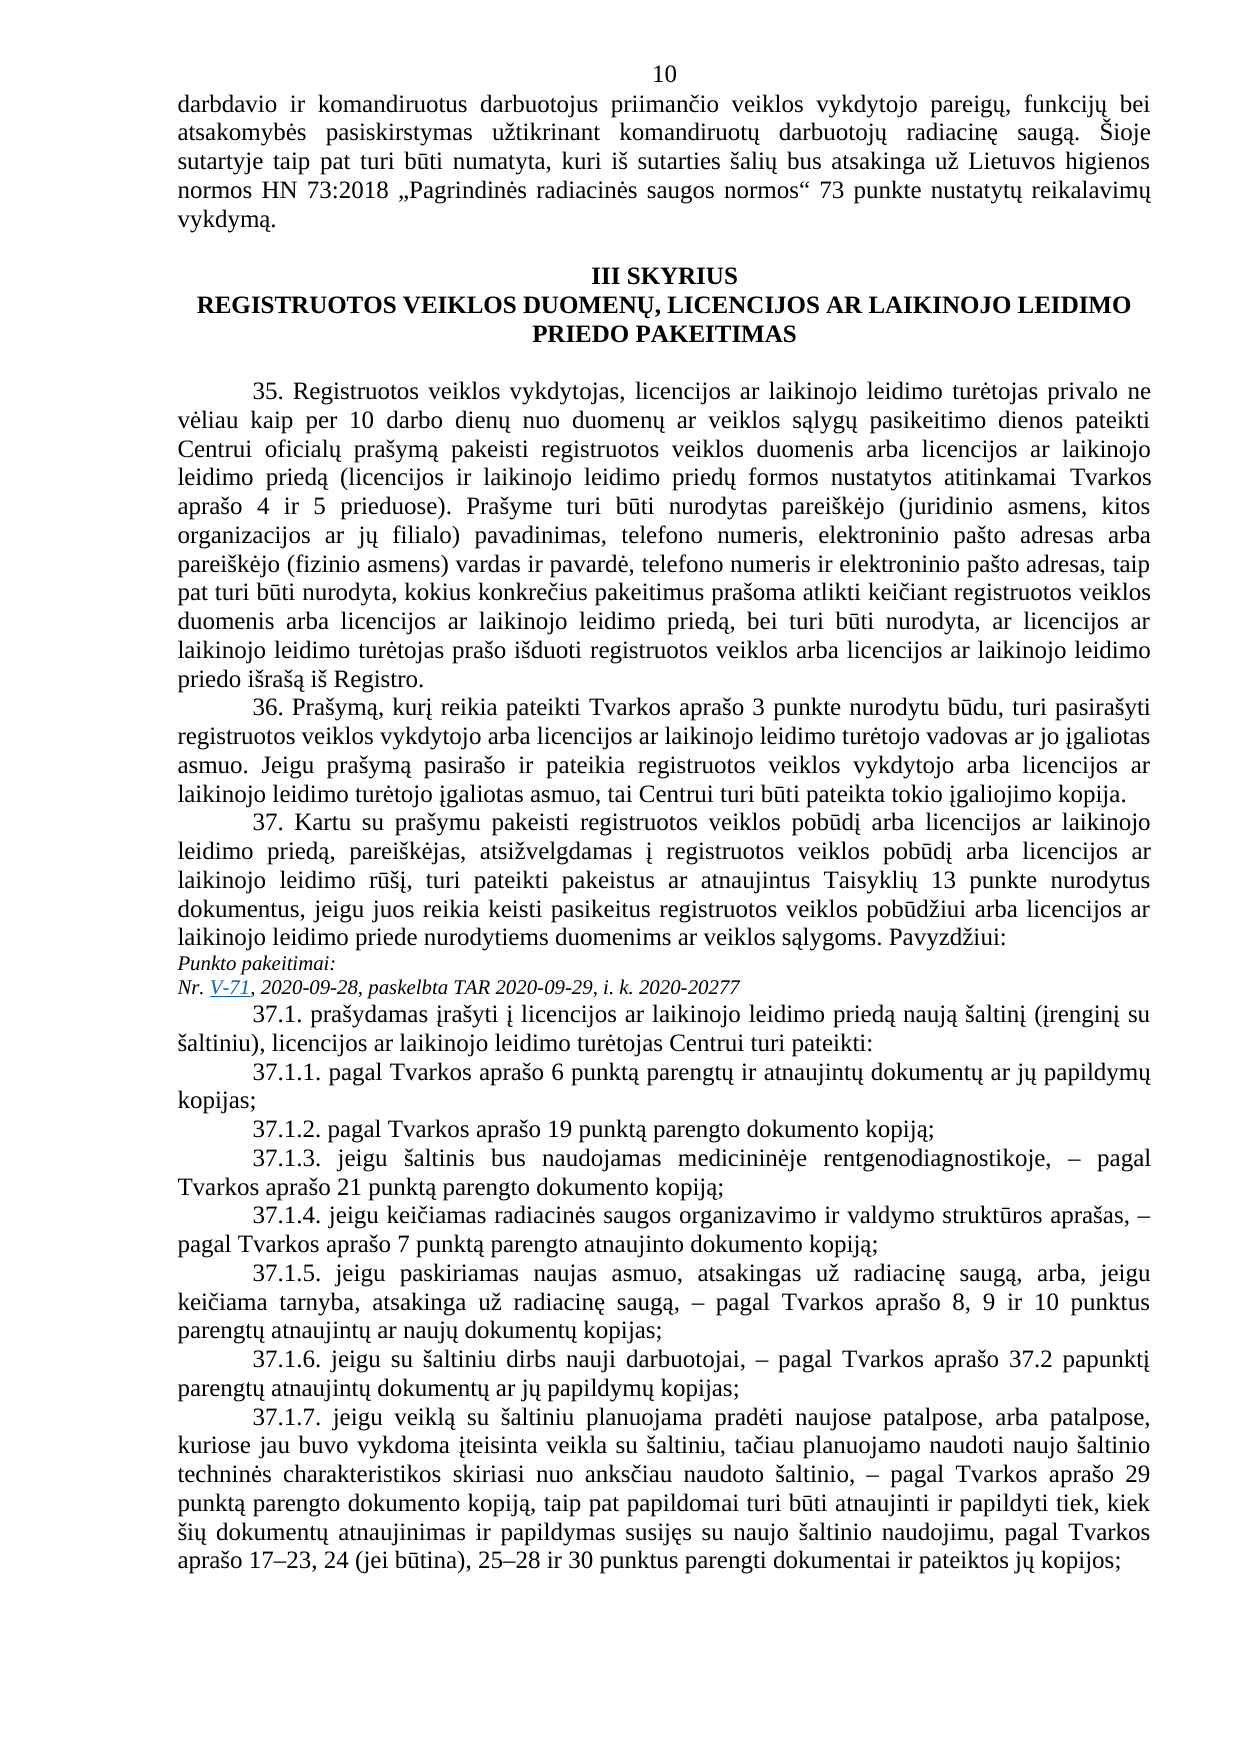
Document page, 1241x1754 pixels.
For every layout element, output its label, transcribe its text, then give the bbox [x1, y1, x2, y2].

text 37.1.4. jeigu keičiamas radiacinės saugos organizavimo ir valdymo struktūros aprašas, – pagal Tvarkos aprašo 7 punktą parengto atnaujinto dokumento kopiją; [177, 1201, 1152, 1258]
text 37.1.1. pagal Tvarkos aprašo 6 punktą parengtų ir atnaujintų dokumentų ar jų papildymų kopijas; [177, 1057, 1152, 1114]
text 36. Prašymą, kurį reikia pateikti Tvarkos aprašo 3 punkte nurodytu būdu, turi pasirašyti registruotos veiklos vykdytojo arba licencijos ar laikinojo leidimo turėtojo vadovas ar jo įgaliotas asmuo. Jeigu prašymą pasirašo ir pateikia registruotos veiklos vykdytojo arba licencijos ar laikinojo leidimo turėtojo įgaliotas asmuo, tai Centrui turi būti pateikta tokio įgaliojimo kopija. [177, 692, 1152, 807]
text 35. Registruotos veiklos vykdytojas, licencijos ar laikinojo leidimo turėtojas privalo ne vėliau kaip per 10 darbo dienų nuo duomenų ar veiklos sąlygų pasikeitimo dienos pateikti Centrui oficialų prašymą pakeisti registruotos veiklos duomenis arba licencijos ar laikinojo leidimo priedą (licencijos ir laikinojo leidimo priedų formos nustatytos atitinkamai Tvarkos aprašo 4 ir 5 prieduose). Prašyme turi būti nurodytas pareiškėjo (juridinio asmens, kitos organizacijos ar jų filialo) pavadinimas, telefono numeris, elektroninio pašto adresas arba pareiškėjo (fizinio asmens) vardas ir pavardė, telefono numeris ir elektroninio pašto adresas, taip pat turi būti nurodyta, kokius konkrečius pakeitimus prašoma atlikti keičiant registruotos veiklos duomenis arba licencijos ar laikinojo leidimo priedą, bei turi būti nurodyta, ar licencijos ar laikinojo leidimo turėtojas prašo išduoti registruotos veiklos arba licencijos ar laikinojo leidimo priedo išrašą iš Registro. [177, 376, 1152, 692]
text 37.1.3. jeigu šaltinis bus naudojamas medicininėje rentgenodiagnostikoje, – pagal Tvarkos aprašo 21 punktą parengto dokumento kopiją; [177, 1143, 1152, 1201]
text REGISTRUOTOS VEIKLOS DUOMENŲ, LICENCIJOS AR LAIKINOJO LEIDIMO priedo PAKEITIMAS [177, 290, 1152, 347]
text 37. Kartu su prašymu pakeisti registruotos veiklos pobūdį arba licencijos ar laikinojo leidimo priedą, pareiškėjas, atsižvelgdamas į registruotos veiklos pobūdį arba licencijos ar laikinojo leidimo rūšį, turi pateikti pakeistus ar atnaujintus Taisyklių 13 punkte nurodytus dokumentus, jeigu juos reikia keisti pasikeitus registruotos veiklos pobūdžiui arba licencijos ar laikinojo leidimo priede nurodytiems duomenims ar veiklos sąlygoms. Pavyzdžiui: [177, 807, 1152, 951]
text 37.1.5. jeigu paskiriamas naujas asmuo, atsakingas už radiacinę saugą, arba, jeigu keičiama tarnyba, atsakinga už radiacinę saugą, – pagal Tvarkos aprašo 8, 9 ir 10 punktus parengtų atnaujintų ar naujų dokumentų kopijas; [177, 1258, 1152, 1344]
text darbdavio ir komandiruotus darbuotojus priimančio veiklos vykdytojo pareigų, funkcijų bei atsakomybės pasiskirstymas užtikrinant komandiruotų darbuotojų radiacinę saugą. Šioje sutartyje taip pat turi būti numatyta, kuri iš sutarties šalių bus atsakinga už Lietuvos higienos normos HN 73:2018 „Pagrindinės radiacinės saugos normos“ 73 punkte nustatytų reikalavimų vykdymą. [177, 89, 1152, 232]
text 37.1.7. jeigu veiklą su šaltiniu planuojama pradėti naujose patalpose, arba patalpose, kuriose jau buvo vykdoma įteisinta veikla su šaltiniu, tačiau planuojamo naudoti naujo šaltinio techninės charakteristikos skiriasi nuo anksčiau naudoto šaltinio, – pagal Tvarkos aprašo 29 punktą parengto dokumento kopiją, taip pat papildomai turi būti atnaujinti ir papildyti tiek, kiek šių dokumentų atnaujinimas ir papildymas susijęs su naujo šaltinio naudojimu, pagal Tvarkos aprašo 17–23, 24 (jei būtina), 25–28 ir 30 punktus parengti dokumentai ir pateiktos jų kopijos; [177, 1402, 1152, 1574]
text Nr. V-71, 2020-09-28, paskelbta TAR 2020-09-29, i. k. 2020-20277 [177, 975, 1152, 999]
text 37.1.2. pagal Tvarkos aprašo 19 punktą parengto dokumento kopiją; [177, 1114, 1152, 1143]
text 37.1. prašydamas įrašyti į licencijos ar laikinojo leidimo priedą naują šaltinį (įrenginį su šaltiniu), licencijos ar laikinojo leidimo turėtojas Centrui turi pateikti: [177, 999, 1152, 1057]
text III SKYRIUS [177, 261, 1152, 290]
text Punkto pakeitimai: [177, 951, 1152, 975]
text 37.1.6. jeigu su šaltiniu dirbs nauji darbuotojai, – pagal Tvarkos aprašo 37.2 papunktį parengtų atnaujintų dokumentų ar jų papildymų kopijas; [177, 1344, 1152, 1402]
